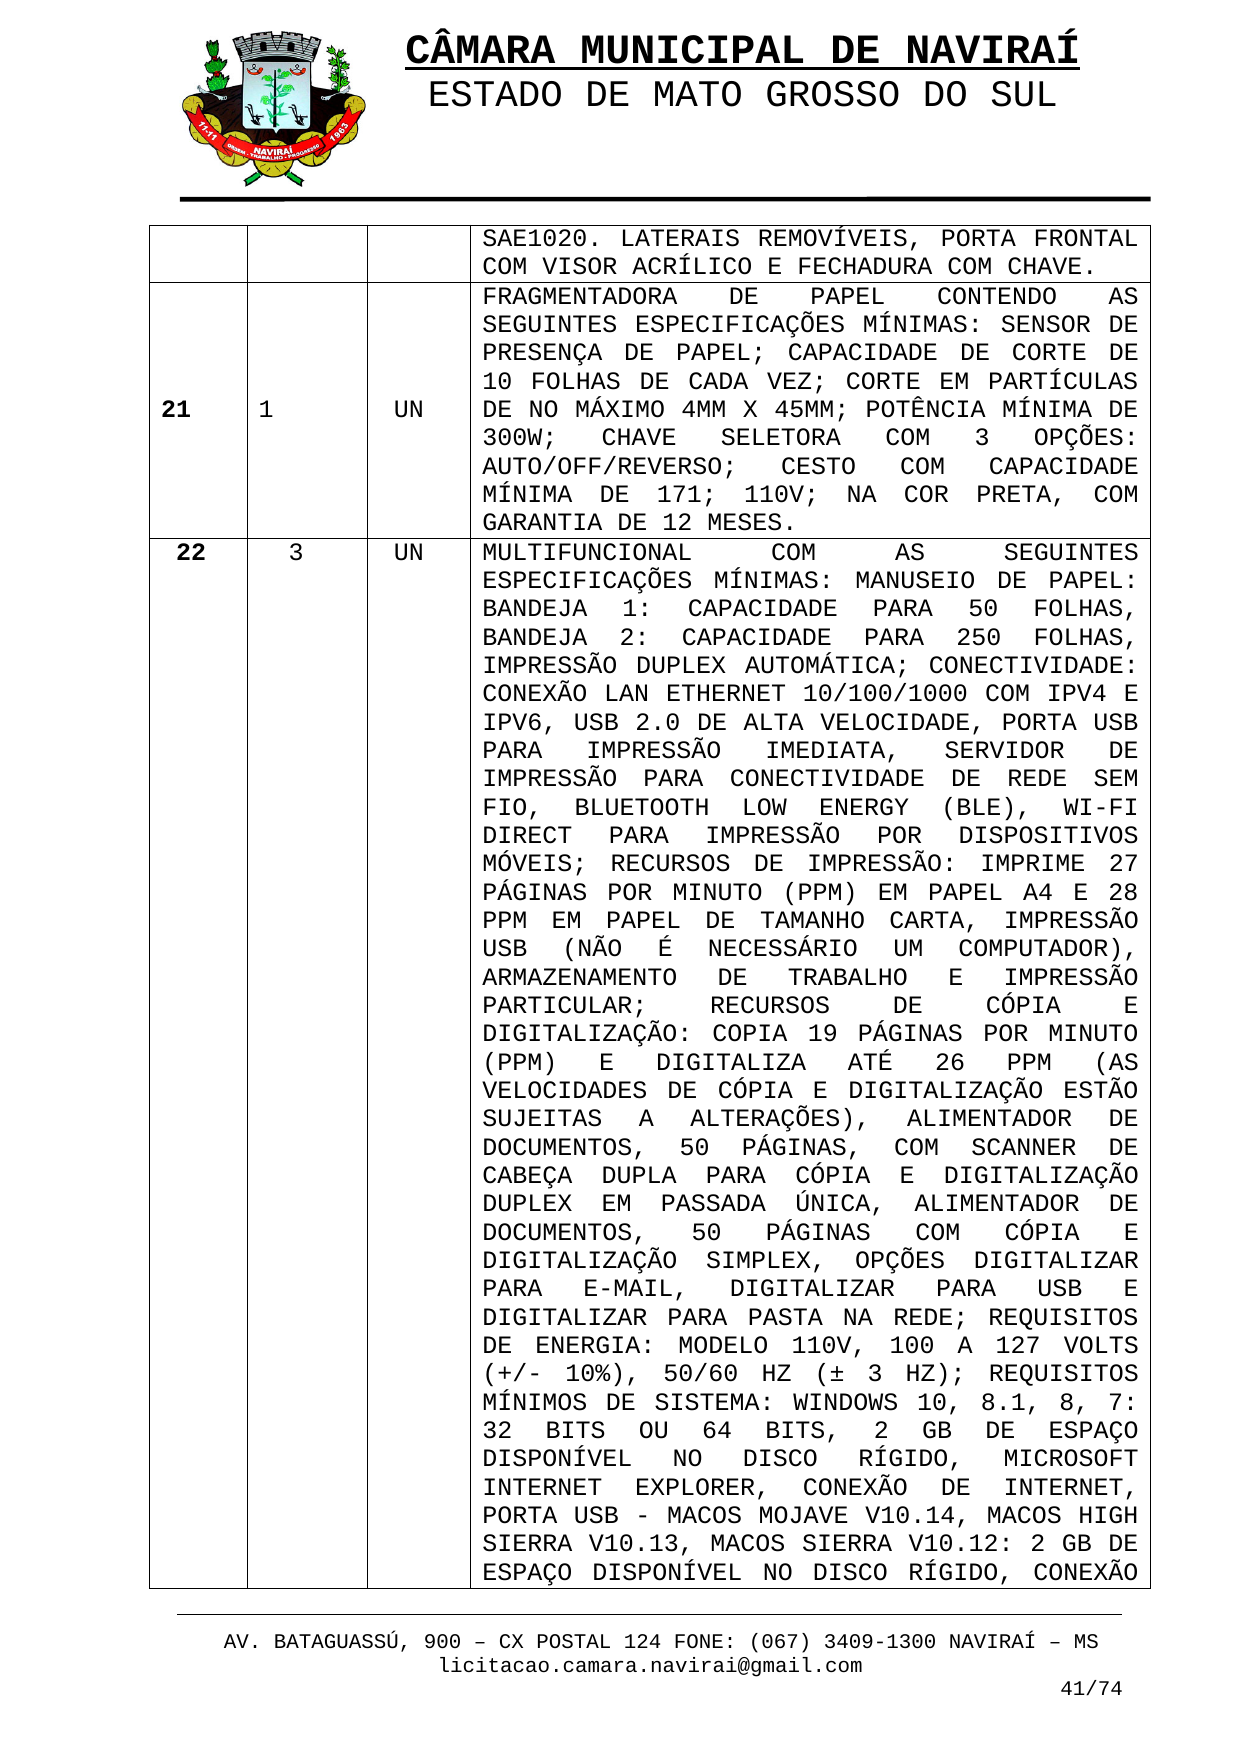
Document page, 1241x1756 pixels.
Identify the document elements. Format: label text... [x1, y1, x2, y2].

table_cell [368, 226, 470, 282]
table_cell MULTIFUNCIONAL COM AS SEGUINTES ESPECIFICAÇÕES MÍNIMAS: MANUSEIO DE PAPEL: BANDEJA 1: CAPACIDADE PARA 50 FOLHAS, BANDEJA 2: CAPACIDADE PARA 250 FOLHAS, IMPRESSÃO DUPLEX AUTOMÁTICA; CONECTIVIDADE: CONEXÃO LAN ETHERNET 10/100/1000 COM IPV4 E IPV6, USB 2.0 DE ALTA VELOCIDADE, PORTA USB PARA IMPRESSÃO IMEDIATA, SERVIDOR DE IMPRESSÃO PARA CONECTIVIDADE DE REDE SEM FIO, BLUETOOTH LOW ENERGY (BLE), WI-FI DIRECT PARA IMPRESSÃO POR DISPOSITIVOS MÓVEIS; RECURSOS DE IMPRESSÃO: IMPRIME 27 PÁGINAS POR MINUTO (PPM) EM PAPEL A4 E 28 PPM EM PAPEL DE TAMANHO CARTA, IMPRESSÃO USB (NÃO É NECESSÁRIO UM COMPUTADOR), ARMAZENAMENTO DE TRABALHO E IMPRESSÃO PARTICULAR; RECURSOS DE CÓPIA E DIGITALIZAÇÃO: COPIA 19 PÁGINAS POR MINUTO (PPM) E DIGITALIZA ATÉ 26 PPM (AS VELOCIDADES DE CÓPIA E DIGITALIZAÇÃO ESTÃO SUJEITAS A ALTERAÇÕES), ALIMENTADOR DE DOCUMENTOS, 50 PÁGINAS, COM SCANNER DE CABEÇA DUPLA PARA CÓPIA E DIGITALIZAÇÃO DUPLEX EM PASSADA ÚNICA, ALIMENTADOR DE DOCUMENTOS, 50 PÁGINAS COM CÓPIA E DIGITALIZAÇÃO SIMPLEX, OPÇÕES DIGITALIZAR PARA E-MAIL, DIGITALIZAR PARA USB E DIGITALIZAR PARA PASTA NA REDE; REQUISITOS DE ENERGIA: MODELO 110V, 100 A 127 VOLTS (+/- 10%), 50/60 HZ (± 3 HZ); REQUISITOS MÍNIMOS DE SISTEMA: WINDOWS 10, 8.1, 8, 7: 32 BITS OU 64 BITS, 2 GB DE ESPAÇO DISPONÍVEL NO DISCO RÍGIDO, MICROSOFT INTERNET EXPLORER, CONEXÃO DE INTERNET, PORTA USB - MACOS MOJAVE V10.14, MACOS HIGH SIERRA V10.13, MACOS SIERRA V10.12: 2 GB DE ESPAÇO DISPONÍVEL NO DISCO RÍGIDO, CONEXÃO [471, 539, 1150, 1588]
table_cell 22 [150, 539, 247, 1588]
table_cell UN [368, 283, 470, 538]
table_cell 21 [150, 283, 247, 538]
table_cell [248, 226, 367, 282]
table_cell FRAGMENTADORA DE PAPEL CONTENDO AS SEGUINTES ESPECIFICAÇÕES MÍNIMAS: SENSOR DE PRESENÇA DE PAPEL; CAPACIDADE DE CORTE DE 10 FOLHAS DE CADA VEZ; CORTE EM PARTÍCULAS DE NO MÁXIMO 4MM X 45MM; POTÊNCIA MÍNIMA DE 300W; CHAVE SELETORA COM 3 OPÇÕES: AUTO/OFF/REVERSO; CESTO COM CAPACIDADE MÍNIMA DE 171; 110V; NA COR PRETA, COM GARANTIA DE 12 MESES. [471, 283, 1150, 538]
table_cell [150, 226, 247, 282]
table_cell SAE1020. LATERAIS REMOVÍVEIS, PORTA FRONTAL COM VISOR ACRÍLICO E FECHADURA COM CHAVE. [471, 226, 1150, 282]
table_cell 1 [248, 283, 367, 538]
table_cell 3 [248, 539, 367, 1588]
table_cell UN [368, 539, 470, 1588]
